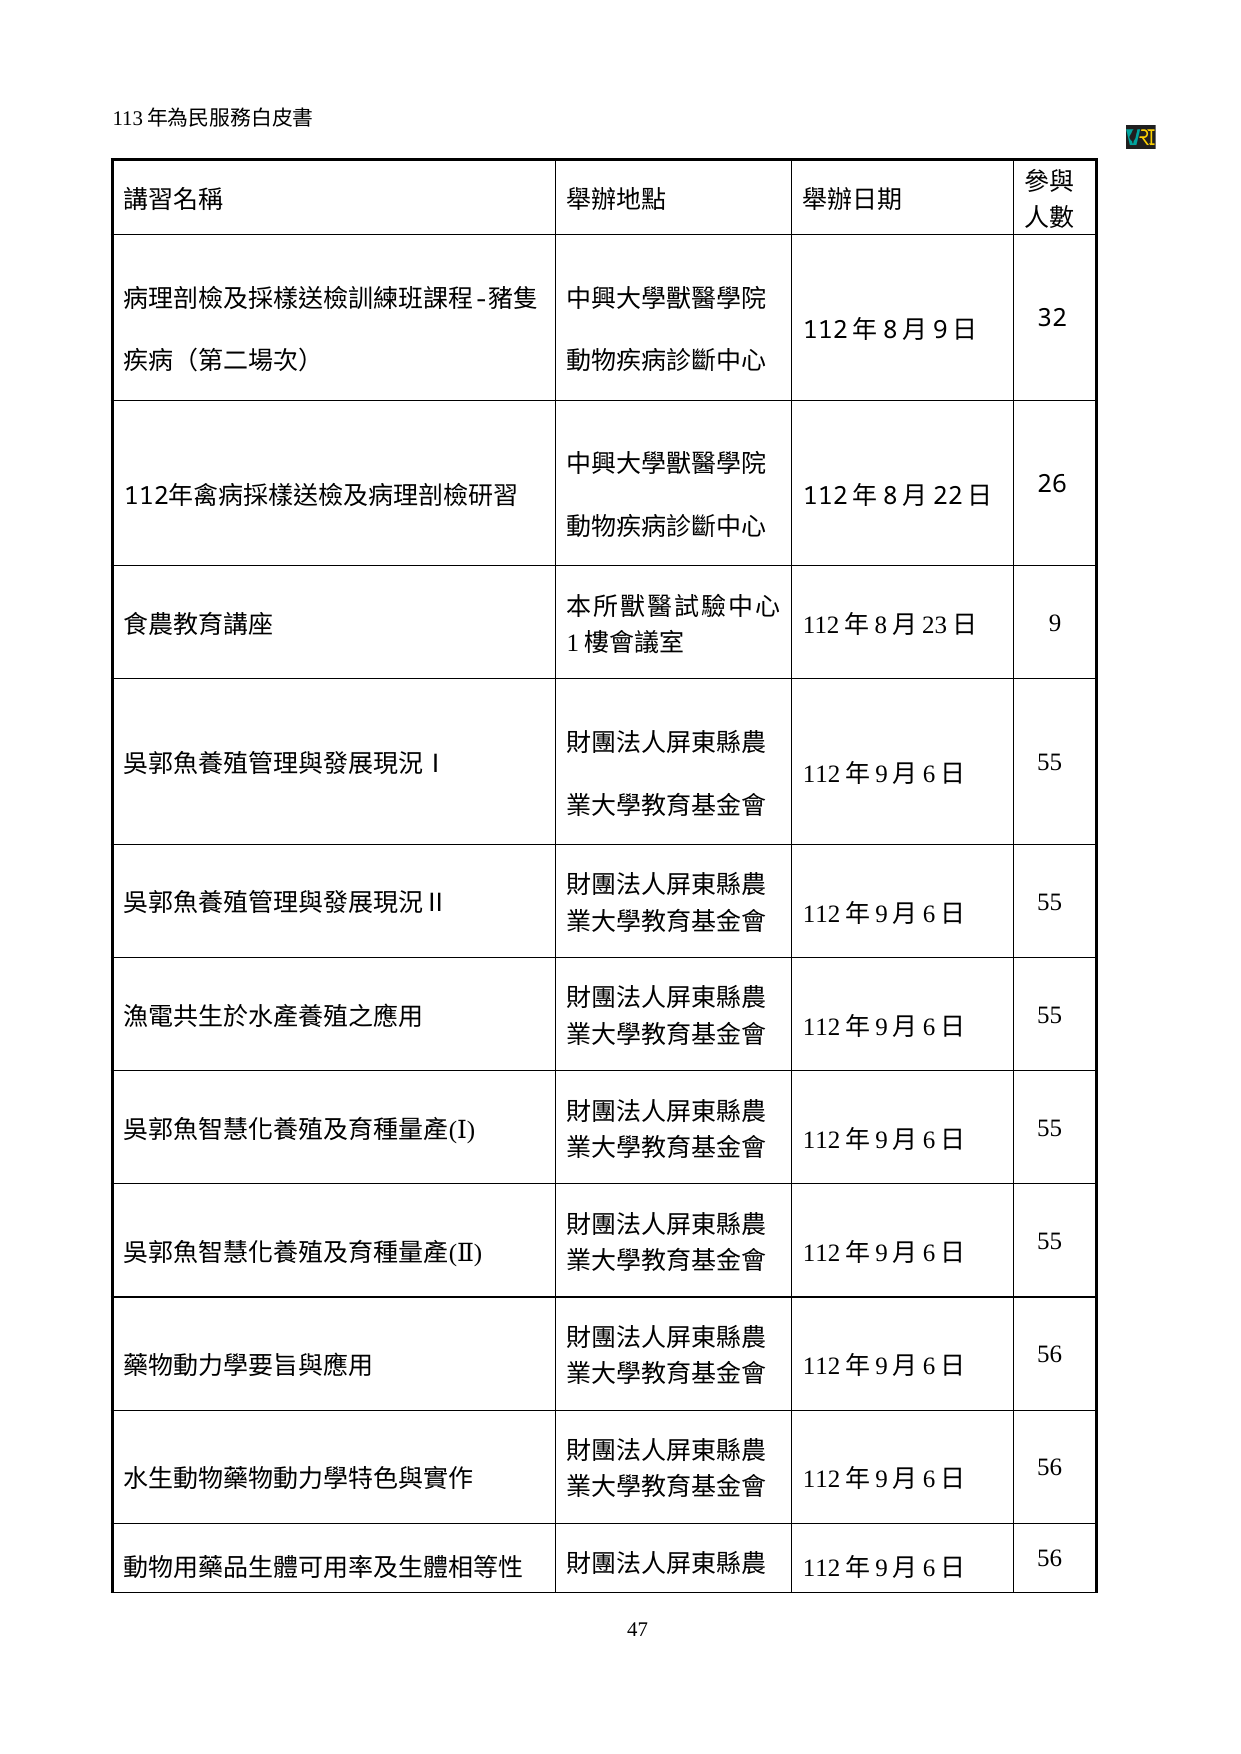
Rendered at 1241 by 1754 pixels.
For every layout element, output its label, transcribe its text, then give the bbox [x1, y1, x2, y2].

table_cell 食農教育講座 [114, 566, 555, 678]
table_cell 中興大學獸醫學院動物疾病診斷中心 [556, 401, 791, 565]
table_cell 吳郭魚養殖管理與發展現況Ⅰ [114, 679, 555, 844]
table_cell 財團法人屏東縣農業大學教育基金會 [556, 679, 791, 844]
table_cell 55 [1014, 1071, 1095, 1183]
table_cell 112年9月6日 [792, 1524, 1013, 1592]
table_cell 動物用藥品生體可用率及生體相等性 [114, 1524, 555, 1592]
table_cell 56 [1014, 1411, 1095, 1523]
table_header 參與 人數 [1014, 161, 1095, 234]
table_cell 本所獸醫試驗中心1樓會議室 [556, 566, 791, 678]
table_header 舉辦日期 [792, 161, 1013, 234]
table_cell 112年9月6日 [792, 1411, 1013, 1523]
table_cell 財團法人屏東縣農業大學教育基金會 [556, 1071, 791, 1183]
table_cell 112年9月6日 [792, 1071, 1013, 1183]
table_cell 112年9月6日 [792, 679, 1013, 844]
table_cell 112年9月6日 [792, 1184, 1013, 1296]
table_cell 55 [1014, 679, 1095, 844]
table_cell 吳郭魚智慧化養殖及育種量產(Ⅰ) [114, 1071, 555, 1183]
table_cell 112年禽病採樣送檢及病理剖檢研習 [114, 401, 555, 565]
table_cell 水生動物藥物動力學特色與實作 [114, 1411, 555, 1523]
table_cell 財團法人屏東縣農業大學教育基金會 [556, 1184, 791, 1296]
table_cell 112年8月9日 [792, 235, 1013, 399]
table_cell 26 [1014, 401, 1095, 565]
table_cell 財團法人屏東縣農業大學教育基金會 [556, 958, 791, 1070]
table_cell 財團法人屏東縣農業大學教育基金會 [556, 845, 791, 957]
table_cell 56 [1014, 1298, 1095, 1409]
table_cell 吳郭魚養殖管理與發展現況Ⅱ [114, 845, 555, 957]
table_cell 55 [1014, 845, 1095, 957]
table_header 舉辦地點 [556, 161, 791, 234]
table_cell 112年8月22日 [792, 401, 1013, 565]
table_cell 112年9月6日 [792, 958, 1013, 1070]
table_cell 112年8月23日 [792, 566, 1013, 678]
table_cell 中興大學獸醫學院動物疾病診斷中心 [556, 235, 791, 399]
table_cell 112年9月6日 [792, 1298, 1013, 1409]
table_cell 財團法人屏東縣農 [556, 1524, 791, 1592]
table_cell 漁電共生於水產養殖之應用 [114, 958, 555, 1070]
table_cell 財團法人屏東縣農業大學教育基金會 [556, 1298, 791, 1409]
table_cell 病理剖檢及採樣送檢訓練班課程-豬隻疾病（第二場次） [114, 235, 555, 399]
table_cell 藥物動力學要旨與應用 [114, 1298, 555, 1409]
table_cell 財團法人屏東縣農業大學教育基金會 [556, 1411, 791, 1523]
table_cell 112年9月6日 [792, 845, 1013, 957]
table_cell 55 [1014, 958, 1095, 1070]
table_header 講習名稱 [114, 161, 555, 234]
table_cell 32 [1014, 235, 1095, 399]
table_cell 55 [1014, 1184, 1095, 1296]
table_cell 56 [1014, 1524, 1095, 1592]
table_cell 9 [1014, 566, 1095, 678]
table_cell 吳郭魚智慧化養殖及育種量產(Ⅱ) [114, 1184, 555, 1296]
